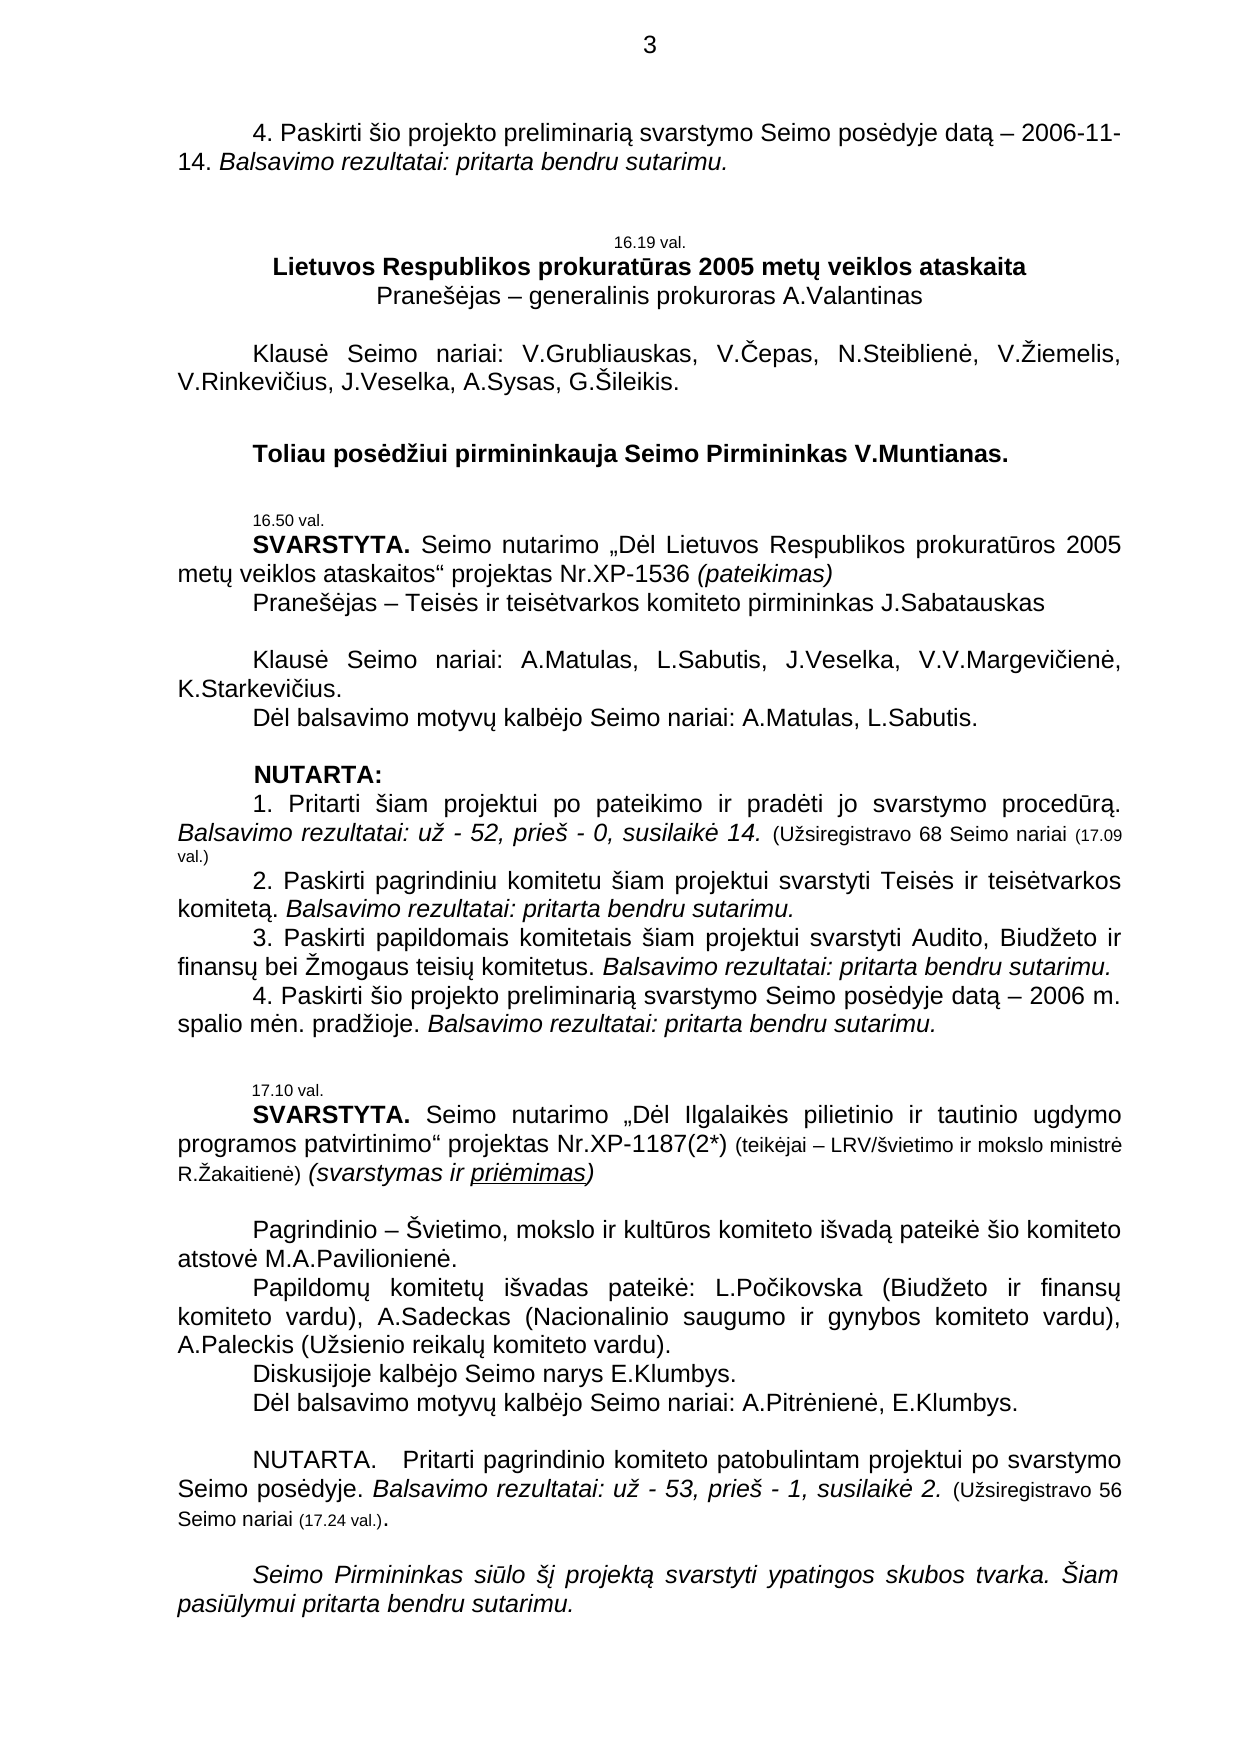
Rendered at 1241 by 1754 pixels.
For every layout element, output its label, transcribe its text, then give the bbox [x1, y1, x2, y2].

text 4. Paskirti šio projekto preliminarią svarstymo Seimo posėdyje datą – 2006-11-14. Balsavimo rezultatai: pritarta bendru sutarimu. [177, 118, 1122, 176]
subtitle Lietuvos Respublikos prokuratūras 2005 metų veiklos ataskaita [177, 252, 1122, 281]
text Klausė Seimo nariai: V.Grubliauskas, V.Čepas, N.Steiblienė, V.Žiemelis, V.Rinkevičius, J.Veselka, A.Sysas, G.Šileikis. [177, 338, 1122, 396]
text Pranešėjas – Teisės ir teisėtvarkos komiteto pirmininkas J.Sabatauskas [177, 588, 1122, 616]
text Diskusijoje kalbėjo Seimo narys E.Klumbys. [177, 1359, 1122, 1388]
text 1. Pritarti šiam projektui po pateikimo ir pradėti jo svarstymo procedūrą. Balsavimo rezultatai: už - 52, prieš - 0, susilaikė 14. (Užsiregistravo 68 Seimo nariai (17.09 val.) [177, 789, 1122, 866]
text 3. Paskirti papildomais komitetais šiam projektui svarstyti Audito, Biudžeto ir finansų bei Žmogaus teisių komitetus. Balsavimo rezultatai: pritarta bendru sutarimu. [177, 923, 1122, 981]
text SVARSTYTA. Seimo nutarimo „Dėl Ilgalaikės pilietinio ir tautinio ugdymo programos patvirtinimo“ projektas Nr.XP-1187(2*) (teikėjai – LRV/švietimo ir mokslo ministrė R.Žakaitienė) (svarstymas ir priėmimas) [177, 1100, 1122, 1187]
text 16.19 val. [177, 233, 1122, 252]
text NUTARTA. Pritarti pagrindinio komiteto patobulintam projektui po svarstymo Seimo posėdyje. Balsavimo rezultatai: už - 53, prieš - 1, susilaikė 2. (Užsiregistravo 56 Seimo nariai (17.24 val.). [177, 1445, 1122, 1532]
text 16.50 val. [177, 511, 1122, 530]
text 17.10 val. [177, 1081, 1122, 1100]
text Pagrindinio – Švietimo, mokslo ir kultūros komiteto išvadą pateikė šio komiteto atstovė M.A.Pavilionienė. [177, 1215, 1122, 1273]
text 2. Paskirti pagrindiniu komitetu šiam projektui svarstyti Teisės ir teisėtvarkos komitetą. Balsavimo rezultatai: pritarta bendru sutarimu. [177, 866, 1122, 923]
text Toliau posėdžiui pirmininkauja Seimo Pirmininkas V.Muntianas. [177, 439, 1122, 468]
text Klausė Seimo nariai: A.Matulas, L.Sabutis, J.Veselka, V.V.Margevičienė, K.Starkevičius. [177, 645, 1122, 703]
text Seimo Pirmininkas siūlo šį projektą svarstyti ypatingos skubos tvarka. Šiam pasiūlymui pritarta bendru sutarimu. [177, 1560, 1122, 1618]
text 4. Paskirti šio projekto preliminarią svarstymo Seimo posėdyje datą – 2006 m. spalio mėn. pradžioje. Balsavimo rezultatai: pritarta bendru sutarimu. [177, 981, 1122, 1038]
text Dėl balsavimo motyvų kalbėjo Seimo nariai: A.Pitrėnienė, E.Klumbys. [177, 1388, 1122, 1417]
text NUTARTA: [177, 760, 1122, 789]
text Pranešėjas – generalinis prokuroras A.Valantinas [177, 281, 1122, 310]
text Dėl balsavimo motyvų kalbėjo Seimo nariai: A.Matulas, L.Sabutis. [177, 703, 1122, 731]
text Papildomų komitetų išvadas pateikė: L.Počikovska (Biudžeto ir finansų komiteto vardu), A.Sadeckas (Nacionalinio saugumo ir gynybos komiteto vardu), A.Paleckis (Užsienio reikalų komiteto vardu). [177, 1273, 1122, 1359]
text SVARSTYTA. Seimo nutarimo „Dėl Lietuvos Respublikos prokuratūros 2005 metų veiklos ataskaitos“ projektas Nr.XP-1536 (pateikimas) [177, 530, 1122, 588]
